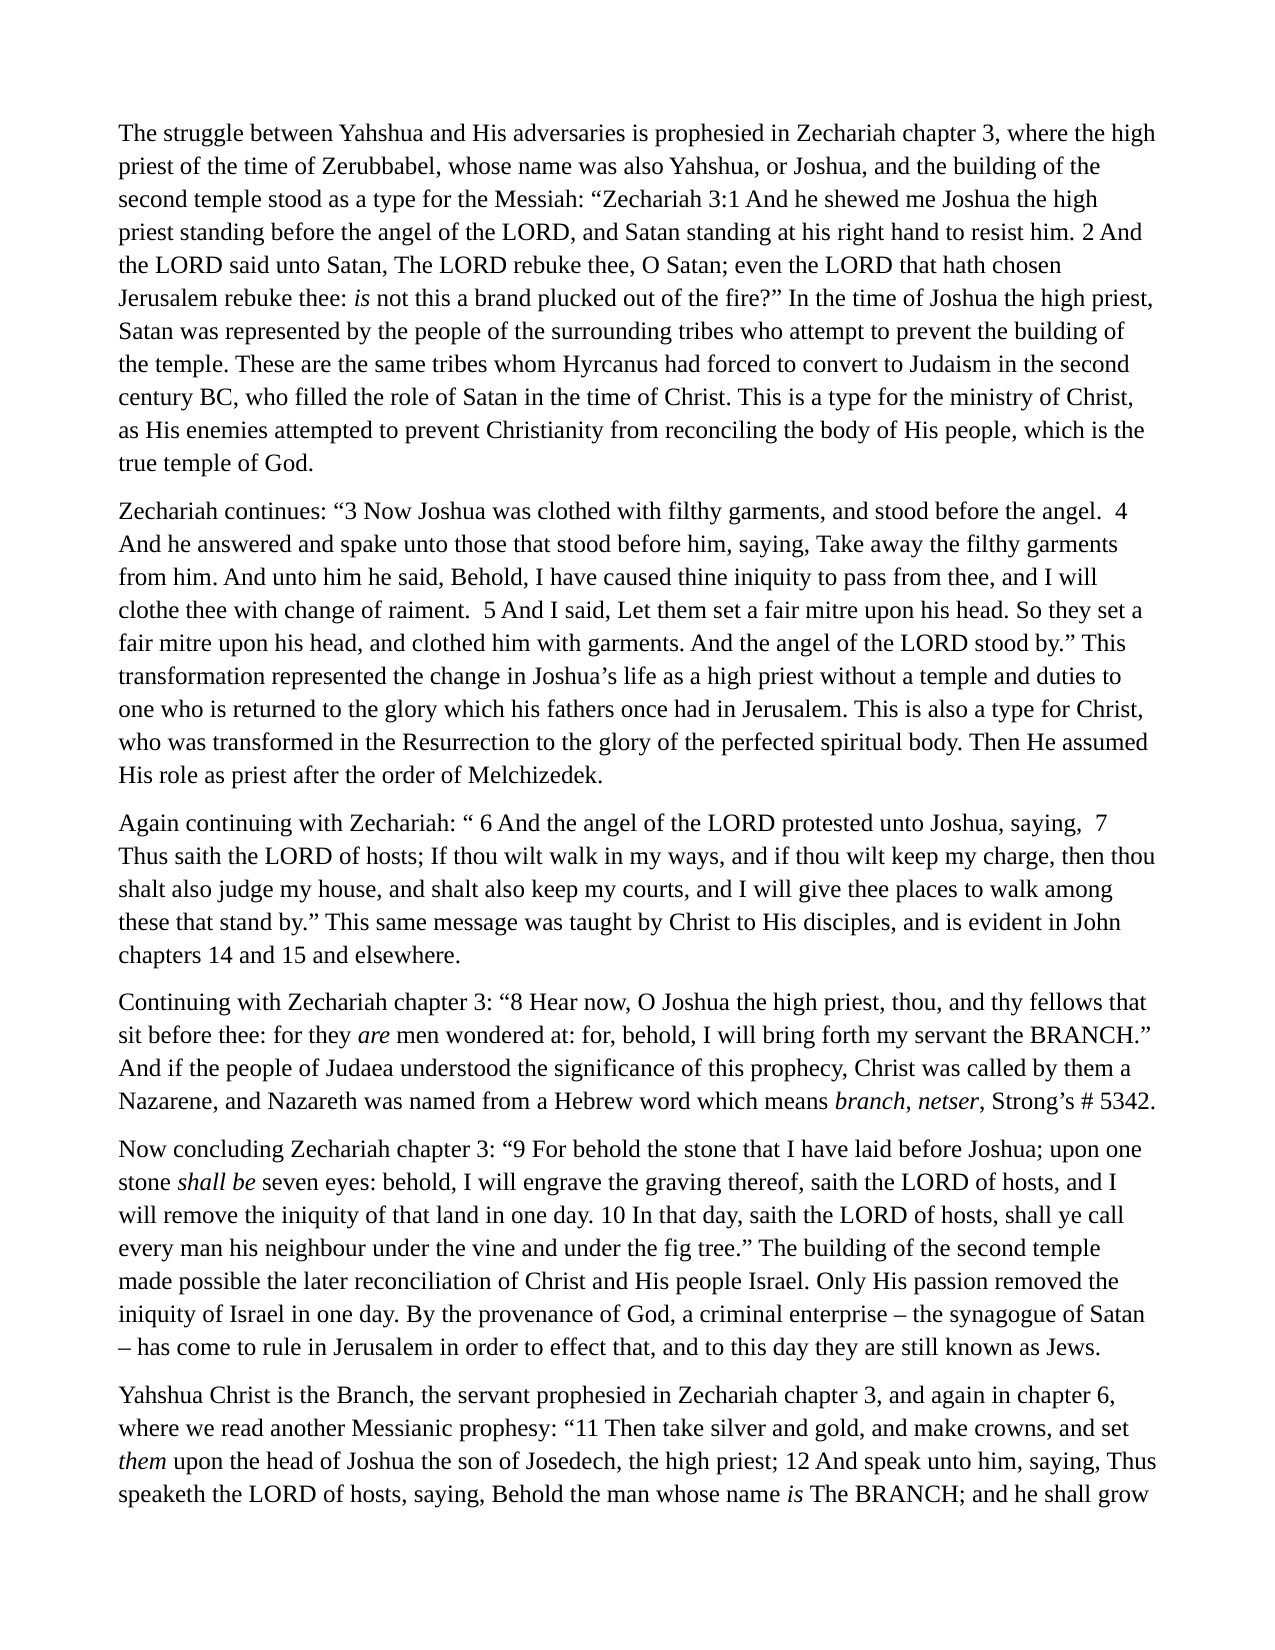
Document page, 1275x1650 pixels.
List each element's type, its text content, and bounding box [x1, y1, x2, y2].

text Again continuing with Zechariah: “ 6 And the angel of the LORD protested unto Joshua, saying, 7 Thus saith the LORD of hosts; If thou wilt walk in my ways, and if thou wilt keep my charge, then thou shalt also judge my house, and shalt also keep my courts, and I will give thee places to walk among these that stand by.” This same message was taught by Christ to His disciples, and is evident in John chapters 14 and 15 and elsewhere. [118, 808, 1157, 968]
text Now concluding Zechariah chapter 3: “9 For behold the stone that I have laid before Joshua; upon one stone shall be seven eyes: behold, I will engrave the graving thereof, saith the LORD of hosts, and I will remove the iniquity of that land in one day. 10 In that day, saith the LORD of hosts, shall ye call every man his neighbour under the vine and under the fig tree.” The building of the second temple made possible the later reconciliation of Christ and His people Israel. Only His passion removed the iniquity of Israel in one day. By the provenance of God, a criminal enterprise – the synagogue of Satan – has come to rule in Jerusalem in order to effect that, and to this day they are still known as Jews. [118, 1134, 1157, 1361]
text Yahshua Christ is the Branch, the servant prophesied in Zechariah chapter 3, and again in chapter 6, where we read another Messianic prophesy: “11 Then take silver and gold, and make crowns, and set them upon the head of Joshua the son of Josedech, the high priest; 12 And speak unto him, saying, Thus speaketh the LORD of hosts, saying, Behold the man whose name is The BRANCH; and he shall grow [118, 1380, 1157, 1508]
text Zechariah continues: “3 Now Joshua was clothed with filthy garments, and stood before the angel. 4 And he answered and spake unto those that stood before him, saying, Take away the filthy garments from him. And unto him he said, Behold, I have caused thine iniquity to pass from thee, and I will clothe thee with change of raiment. 5 And I said, Let them set a fair mitre upon his head. So they set a fair mitre upon his head, and clothed him with garments. And the angel of the LORD stood by.” This transformation represented the change in Joshua’s life as a high priest without a temple and duties to one who is returned to the glory which his fathers once had in Jerusalem. This is also a type for Christ, who was transformed in the Resurrection to the glory of the perfected spiritual body. Then He assumed His role as priest after the order of Melchizedek. [118, 496, 1157, 789]
text Continuing with Zechariah chapter 3: “8 Hear now, O Joshua the high priest, thou, and thy fellows that sit before thee: for they are men wondered at: for, behold, I will bring forth my servant the BRANCH.” And if the people of Judaea understood the significance of this prophecy, Christ was called by them a Nazarene, and Nazareth was named from a Hebrew word which means branch, netser, Strong’s # 5342. [118, 987, 1157, 1115]
text The struggle between Yahshua and His adversaries is prophesied in Zechariah chapter 3, where the high priest of the time of Zerubbabel, whose name was also Yahshua, or Joshua, and the building of the second temple stood as a type for the Messiah: “Zechariah 3:1 And he shewed me Joshua the high priest standing before the angel of the LORD, and Satan standing at his right hand to resist him. 2 And the LORD said unto Satan, The LORD rebuke thee, O Satan; even the LORD that hath chosen Jerusalem rebuke thee: is not this a brand plucked out of the fire?” In the time of Joshua the high priest, Satan was represented by the people of the surrounding tribes who attempt to prevent the building of the temple. These are the same tribes whom Hyrcanus had forced to convert to Judaism in the second century BC, who filled the role of Satan in the time of Christ. This is a type for the ministry of Christ, as His enemies attempted to prevent Christianity from reconciling the body of His people, which is the true temple of God. [118, 118, 1157, 477]
